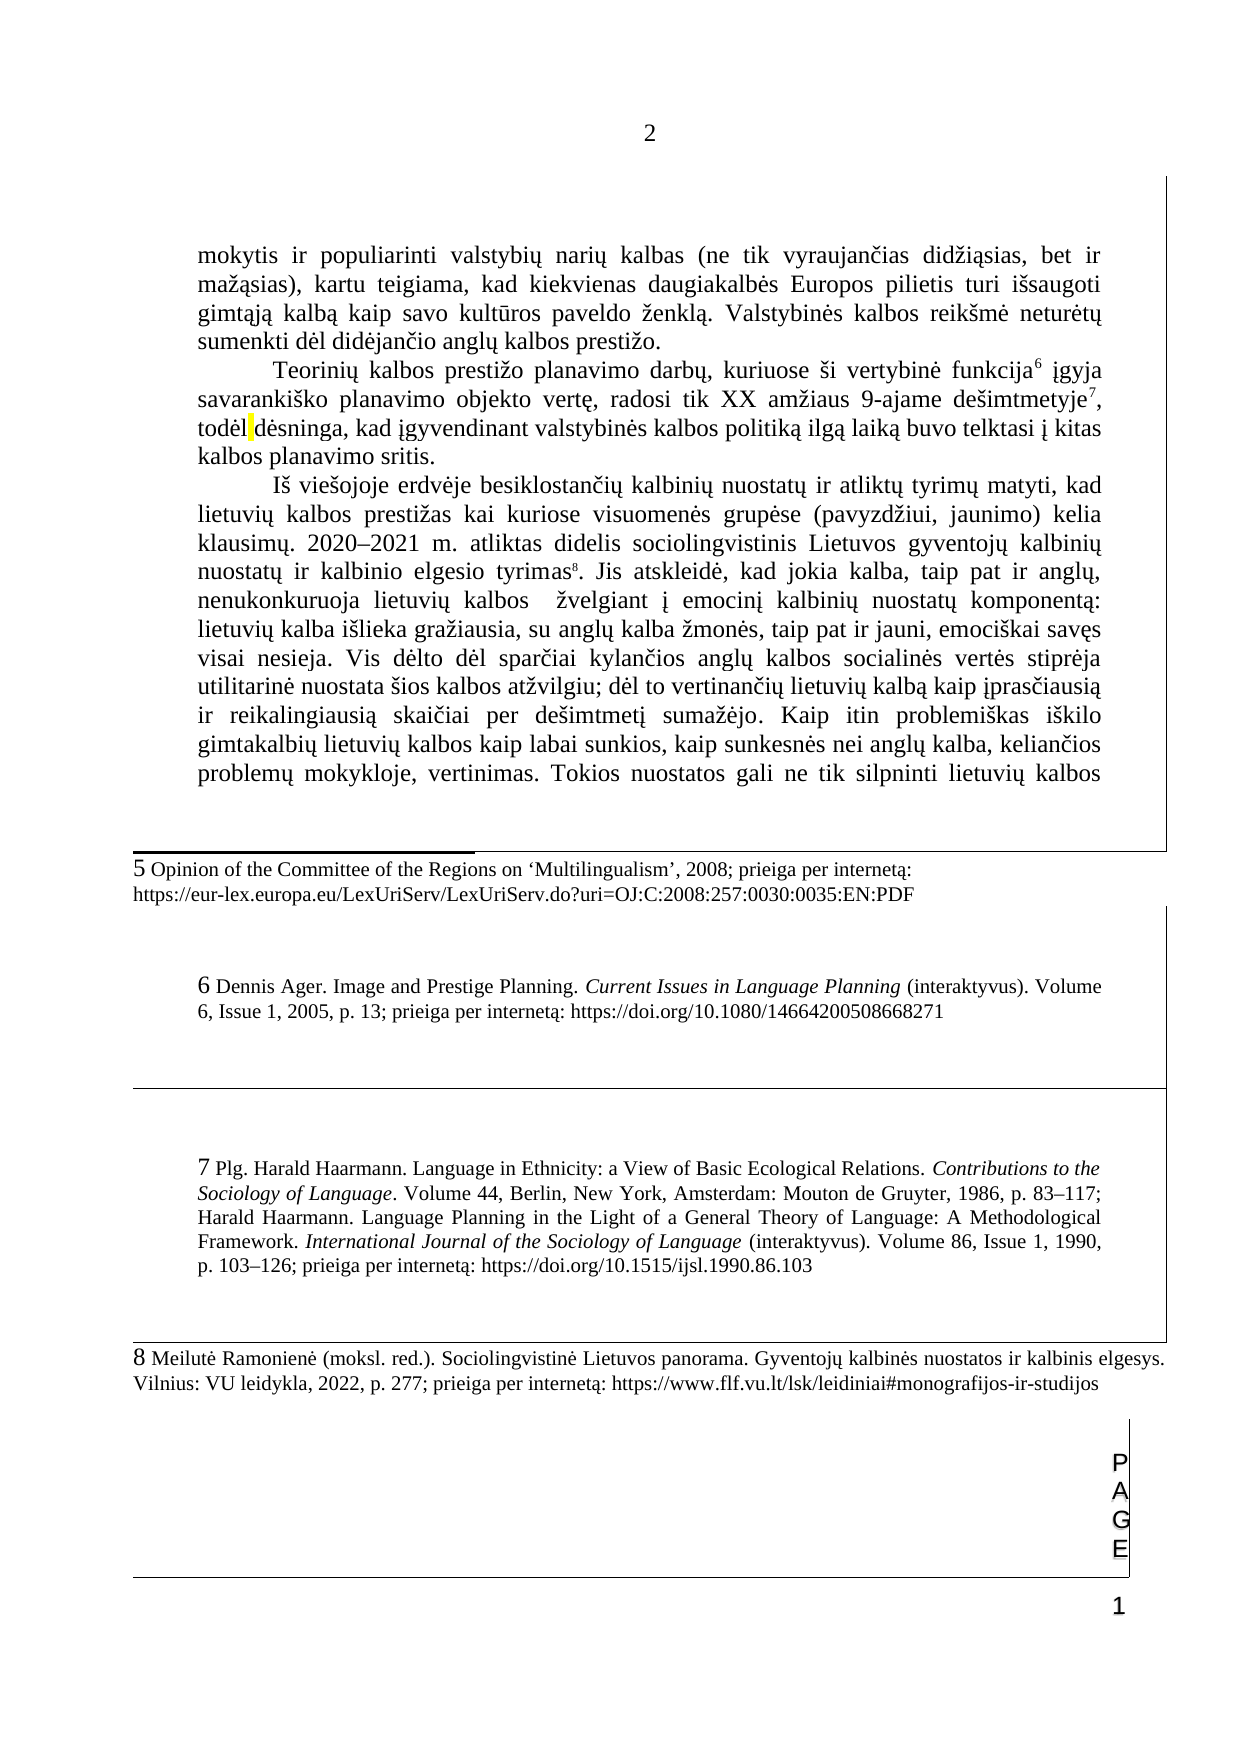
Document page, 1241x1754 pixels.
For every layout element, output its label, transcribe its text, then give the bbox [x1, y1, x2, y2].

text mokytis ir populiarinti valstybių narių kalbas (ne tik vyraujančias didžiąsias, bet ir mažąsias), kartu teigiama, kad kiekvienas daugiakalbės Europos pilietis turi išsaugoti gimtąją kalbą kaip savo kultūros paveldo ženklą. Valstybinės kalbos reikšmė neturėtų sumenkti dėl didėjančio anglų kalbos prestižo. [133, 176, 1166, 355]
text Meilutė Ramonienė (moksl. red.). Sociolingvistinė Lietuvos panorama. Gyventojų kalbinės nuostatos ir kalbinis elgesys. Vilnius: VU leidykla, 2022, p. 277; prieiga per internetą: https://www.flf.vu.lt/lsk/leidiniai#monografijos-ir-studijos [133, 1342, 1167, 1395]
text Opinion of the Committee of the Regions on ‘Multilingualism’, 2008; prieiga per internetą: https://eur-lex.europa.eu/LexUriServ/LexUriServ.do?uri=OJ:C:2008:257:0030:0035:EN:PDF [133, 853, 1167, 906]
text Teorinių kalbos prestižo planavimo darbų, kuriuose ši vertybinė funkcija įgyja savarankiško planavimo objekto vertę, radosi tik XX amžiaus 9-ajame dešimtmetyje, todėl dėsninga, kad įgyvendinant valstybinės kalbos politiką ilgą laiką buvo telktasi į kitas kalbos planavimo sritis. [133, 355, 1166, 470]
text Dennis Ager. Image and Prestige Planning. Current Issues in Language Planning (interaktyvus). Volume 6, Issue 1, 2005, p. 13; prieiga per internetą: https://doi.org/10.1080/14664200508668271 [133, 906, 1166, 1088]
text Iš viešojoje erdvėje besiklostančių kalbinių nuostatų ir atliktų tyrimų matyti, kad lietuvių kalbos prestižas kai kuriose visuomenės grupėse (pavyzdžiui, jaunimo) kelia klausimų. 2020–2021 m. atliktas didelis sociolingvistinis Lietuvos gyventojų kalbinių nuostatų ir kalbinio elgesio tyrimas. Jis atskleidė, kad jokia kalba, taip pat ir anglų, nenukonkuruoja lietuvių kalbos žvelgiant į emocinį kalbinių nuostatų komponentą: lietuvių kalba išlieka gražiausia, su anglų kalba žmonės, taip pat ir jauni, emociškai savęs visai nesieja. Vis dėlto dėl sparčiai kylančios anglų kalbos socialinės vertės stiprėja utilitarinė nuostata šios kalbos atžvilgiu; dėl to vertinančių lietuvių kalbą kaip įprasčiausią ir reikalingiausią skaičiai per dešimtmetį sumažėjo. Kaip itin problemiškas iškilo gimtakalbių lietuvių kalbos kaip labai sunkios, kaip sunkesnės nei anglų kalba, keliančios problemų mokykloje, vertinimas. Tokios nuostatos gali ne tik silpninti lietuvių kalbos [133, 470, 1166, 851]
text Plg. Harald Haarmann. Language in Ethnicity: a View of Basic Ecological Relations. Contributions to the Sociology of Language. Volume 44, Berlin, New York, Amsterdam: Mouton de Gruyter, 1986, p. 83–117; Harald Haarmann. Language Planning in the Light of a General Theory of Language: A Methodological Framework. International Journal of the Sociology of Language (interaktyvus). Volume 86, Issue 1, 1990, p. 103–126; prieiga per internetą: https://doi.org/10.1515/ijsl.1990.86.103 [133, 1088, 1166, 1342]
